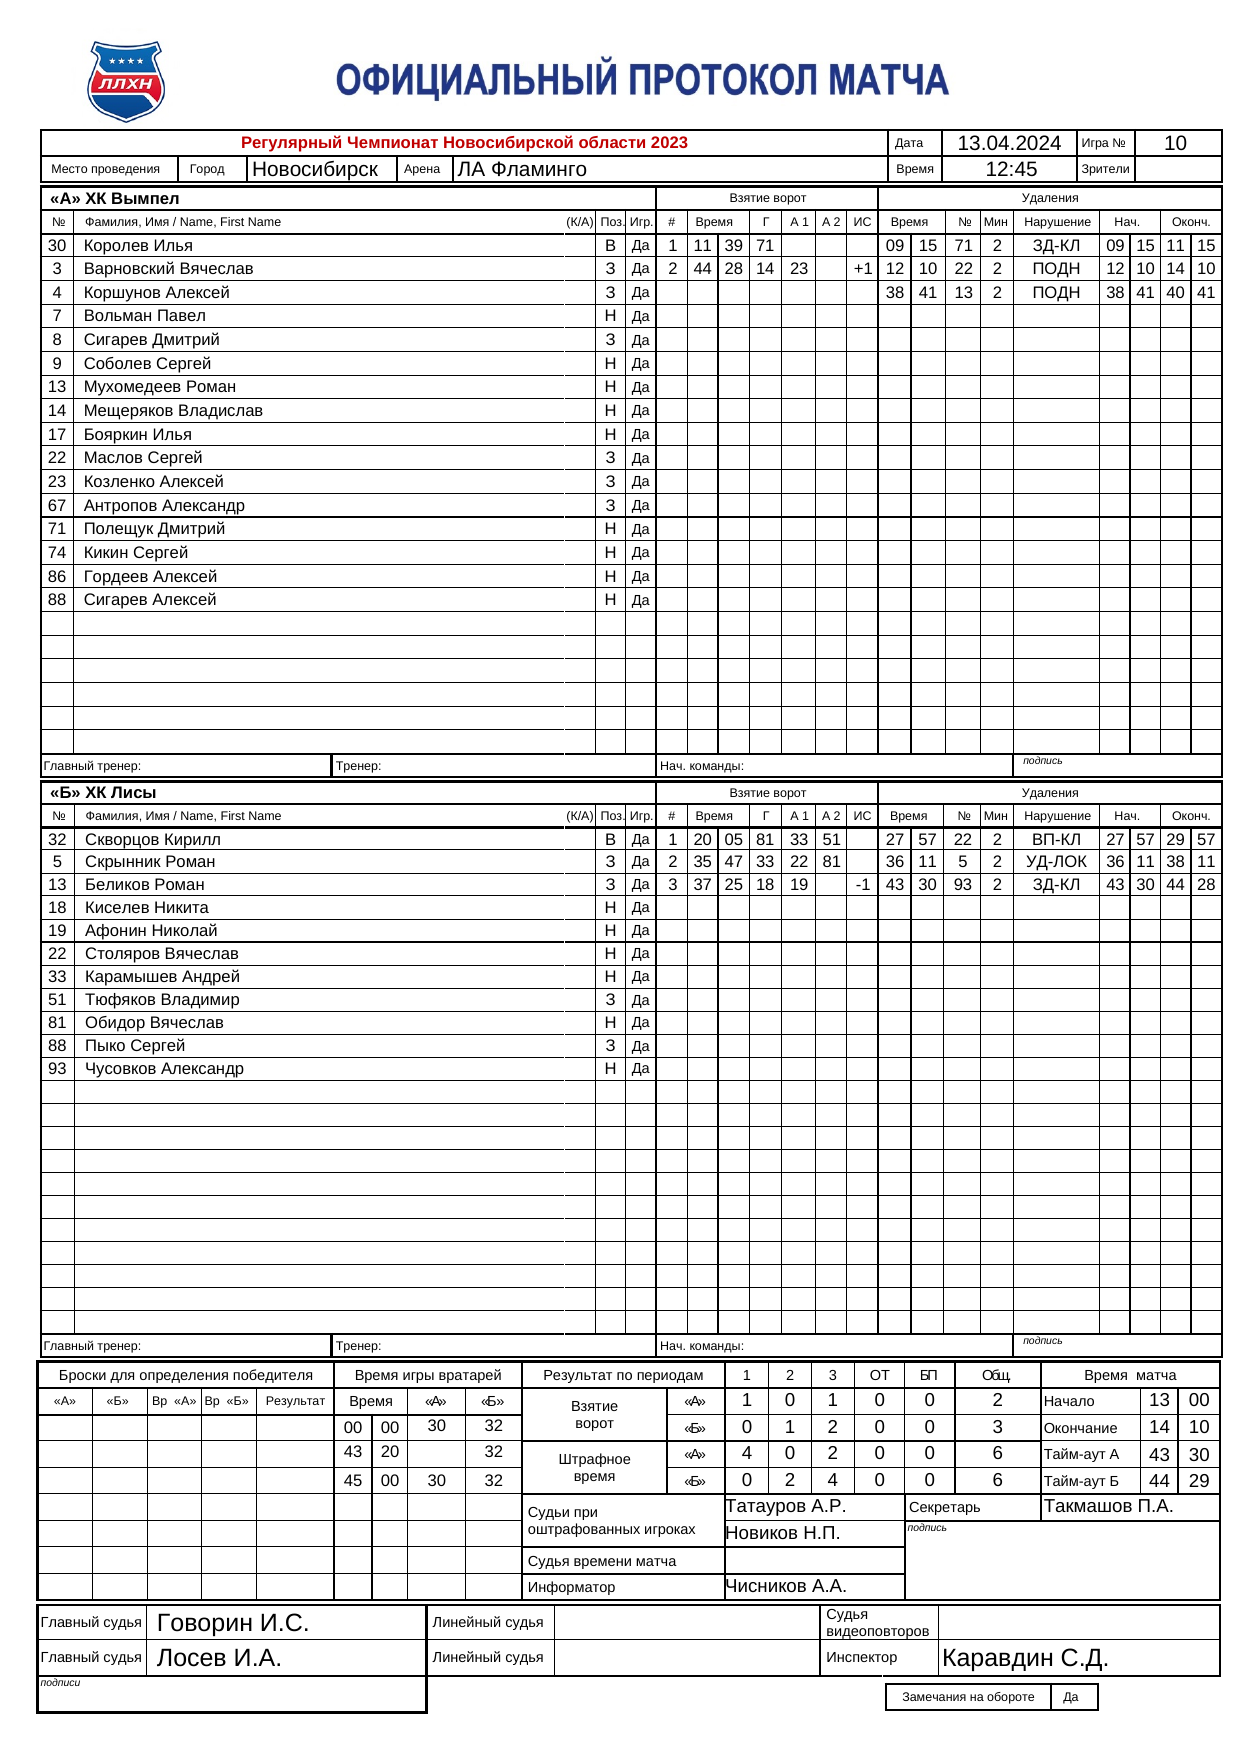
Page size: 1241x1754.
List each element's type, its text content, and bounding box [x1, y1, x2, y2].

table_cell [719, 352, 749, 374]
table_cell [1161, 1196, 1190, 1218]
table_cell [1014, 399, 1099, 422]
table_cell [1100, 305, 1129, 327]
table_cell [782, 588, 815, 611]
table_cell [335, 1494, 371, 1520]
table_cell [1192, 1104, 1221, 1126]
table_cell [1131, 1012, 1160, 1033]
table_cell [750, 541, 781, 564]
table_cell [688, 966, 717, 987]
table_cell [912, 588, 945, 611]
table_cell [257, 1574, 333, 1599]
table_cell [626, 659, 655, 682]
table_cell [1192, 707, 1221, 729]
table_cell Новиков Н.П. [726, 1521, 904, 1546]
table_cell Оконч. [1161, 211, 1221, 233]
table_cell 15 [1192, 235, 1221, 256]
table_cell ЗД-КЛ [1014, 235, 1099, 256]
table_cell [1161, 588, 1190, 611]
table_cell [565, 1173, 595, 1195]
table_cell [688, 541, 717, 564]
table_cell Да [626, 399, 655, 422]
table_cell 0 [905, 1415, 954, 1440]
table_cell 88 [42, 1035, 74, 1057]
table_cell [782, 423, 815, 445]
table_cell [782, 446, 815, 469]
table_cell [912, 659, 945, 682]
table_cell 43 [1100, 874, 1129, 895]
table_cell 57 [912, 829, 943, 849]
table_cell [1161, 470, 1190, 493]
table_cell [782, 683, 815, 706]
table_cell [719, 518, 749, 540]
table_cell [657, 423, 687, 445]
table_header 3 [812, 1363, 854, 1387]
table_cell Лосев И.А. [147, 1640, 425, 1675]
table_cell [719, 1104, 749, 1126]
table_cell [74, 659, 564, 682]
table_cell [1131, 541, 1160, 564]
table_cell [719, 1265, 749, 1287]
table_cell [879, 1173, 910, 1195]
table_cell [946, 636, 980, 658]
table_cell [39, 1494, 92, 1520]
table_cell [1100, 1173, 1129, 1195]
table_cell [782, 989, 815, 1011]
table_cell [1131, 989, 1160, 1011]
table_cell [93, 1494, 147, 1520]
table_cell 43 [1141, 1441, 1177, 1467]
table_cell УД-ЛОК [1014, 850, 1099, 872]
table_cell [1014, 1012, 1099, 1033]
table_cell Каравдин С.Д. [939, 1640, 1219, 1675]
table_cell 09 [879, 235, 910, 256]
table_cell Мин [981, 805, 1013, 826]
table_cell [719, 446, 749, 469]
table_cell [1100, 518, 1129, 540]
table_cell +1 [847, 257, 877, 280]
table_cell [912, 1081, 943, 1103]
table_cell [750, 446, 781, 469]
table_cell [466, 1574, 521, 1599]
table_cell [1100, 423, 1129, 445]
table_cell [1131, 588, 1160, 611]
table_cell [946, 376, 980, 398]
table_cell [944, 1150, 980, 1172]
table_cell [847, 588, 877, 611]
table_cell [816, 874, 846, 895]
table_cell 93 [944, 874, 980, 895]
table_cell 8 [42, 328, 73, 351]
table_cell [719, 1150, 749, 1172]
table_cell [75, 1311, 564, 1333]
table_cell [1100, 1219, 1129, 1241]
table_cell Королев Илья [74, 235, 564, 256]
table_cell [1192, 1265, 1221, 1287]
table_cell [879, 518, 910, 540]
table_cell [750, 376, 781, 398]
table_cell В [596, 235, 625, 256]
table_cell [879, 896, 910, 918]
table_cell [750, 352, 781, 374]
table_cell [202, 1547, 256, 1573]
table_cell [1014, 1242, 1099, 1264]
table_cell [1014, 920, 1099, 941]
table_cell [1014, 896, 1099, 918]
table_cell [847, 1150, 877, 1172]
table_cell [879, 1127, 910, 1149]
table_cell 22 [946, 257, 980, 280]
table_cell [688, 1127, 717, 1149]
table_cell (К/А) [565, 211, 595, 233]
table_cell [657, 1127, 687, 1149]
table_cell [1014, 446, 1099, 469]
table_cell [565, 659, 595, 682]
table_cell [565, 376, 595, 398]
table_cell [782, 966, 815, 987]
table_cell Обидор Вячеслав [75, 1012, 564, 1033]
table_cell [1100, 730, 1129, 753]
table_cell 5 [944, 850, 980, 872]
table_cell [565, 423, 595, 445]
table_cell [782, 659, 815, 682]
table_cell 15 [1131, 235, 1160, 256]
table_cell [750, 683, 781, 706]
table_cell [148, 1416, 201, 1440]
table_cell [688, 612, 717, 634]
table_cell [719, 588, 749, 611]
table_cell [879, 423, 910, 445]
table_cell 4 [42, 281, 73, 303]
table_cell Нарушение [1014, 805, 1099, 826]
table_cell [688, 1081, 717, 1103]
table_cell [257, 1441, 333, 1467]
table_cell [981, 896, 1013, 918]
table_cell Да [626, 874, 655, 895]
table_cell [750, 1219, 781, 1241]
table_cell 18 [42, 896, 74, 918]
table_cell [1161, 518, 1190, 540]
table_cell З [596, 257, 625, 280]
table_cell [565, 518, 595, 540]
table_cell [1192, 541, 1221, 564]
table_cell [946, 730, 980, 753]
table_header Игра № [1078, 131, 1134, 155]
table_cell [1100, 683, 1129, 706]
table_cell 17 [42, 423, 73, 445]
table_cell [981, 989, 1013, 1011]
table_cell [782, 328, 815, 351]
table_cell [782, 1058, 815, 1079]
table_cell 44 [1161, 874, 1190, 895]
table_cell [719, 281, 749, 303]
table_cell [847, 541, 877, 564]
table_cell [946, 423, 980, 445]
table_cell [847, 565, 877, 587]
table_cell [750, 1081, 781, 1103]
table_cell [1014, 659, 1099, 682]
table_cell [1161, 1311, 1190, 1333]
table_cell «А» [668, 1442, 724, 1467]
table_cell [719, 305, 749, 327]
table_cell [782, 470, 815, 493]
table_cell [750, 1012, 781, 1033]
table_cell [1131, 636, 1160, 658]
table_cell Да [626, 920, 655, 941]
table_cell [1192, 730, 1221, 753]
table_cell [847, 470, 877, 493]
table_cell [1014, 328, 1099, 351]
table_cell [981, 470, 1013, 493]
table_cell 0 [905, 1389, 954, 1413]
table_cell Да [626, 565, 655, 587]
table_cell [816, 730, 846, 753]
table_cell 40 [1161, 281, 1190, 303]
table_cell [565, 966, 595, 987]
table_cell [1136, 157, 1221, 181]
table_cell [912, 1012, 943, 1033]
table_cell [1192, 1058, 1221, 1079]
table_cell [42, 707, 73, 729]
table_cell [816, 328, 846, 351]
table_cell [1014, 1058, 1099, 1079]
table_cell подписи [39, 1677, 425, 1711]
table_cell [782, 1288, 815, 1310]
table_cell [912, 1311, 943, 1333]
table_cell [816, 659, 846, 682]
table_cell [782, 1127, 815, 1149]
table_cell Да [626, 328, 655, 351]
table_cell 2 [981, 874, 1013, 895]
table_cell [750, 1173, 781, 1195]
table_cell [719, 1219, 749, 1241]
table_cell Поз. [596, 805, 625, 826]
table_cell [750, 989, 781, 1011]
table_cell 22 [42, 943, 74, 964]
table_header Взятие ворот [657, 783, 877, 803]
table_cell Вольман Павел [74, 305, 564, 327]
table_cell З [596, 470, 625, 493]
table_cell [847, 1288, 877, 1310]
table_cell [688, 1219, 717, 1241]
table_cell 1 [812, 1389, 854, 1413]
table_cell [596, 1127, 625, 1149]
table_cell [719, 494, 749, 516]
table_cell Да [626, 896, 655, 918]
table_cell [42, 636, 73, 658]
table_cell 36 [1100, 850, 1129, 872]
table_cell 12 [879, 257, 910, 280]
table_cell [981, 423, 1013, 445]
table_cell [1100, 1058, 1129, 1079]
table_cell [1131, 1265, 1160, 1287]
table_cell [912, 1288, 943, 1310]
table_cell [1131, 1081, 1160, 1103]
table_cell 0 [726, 1415, 768, 1440]
table_cell 13 [42, 376, 73, 398]
table_cell З [596, 446, 625, 469]
table_cell Н [596, 518, 625, 540]
table_cell [912, 399, 945, 422]
table_cell [981, 1242, 1013, 1264]
table_cell [1100, 896, 1129, 918]
table_cell [1131, 707, 1160, 729]
table_cell [750, 1058, 781, 1079]
table_cell [93, 1416, 147, 1440]
table_cell 10 [1192, 257, 1221, 280]
table_cell 0 [855, 1415, 904, 1440]
table_cell [565, 257, 595, 280]
table_cell [1192, 470, 1221, 493]
table_cell [816, 1288, 846, 1310]
table_cell [466, 1521, 521, 1546]
table_cell [946, 328, 980, 351]
table_cell [657, 305, 687, 327]
table_cell [42, 1104, 74, 1126]
table_cell [944, 1242, 980, 1264]
table_cell [944, 1196, 980, 1218]
table_cell ПОДН [1014, 257, 1099, 280]
table_cell 11 [912, 850, 943, 872]
table_cell [981, 1058, 1013, 1079]
table_cell «Б» [668, 1415, 724, 1440]
table_cell [1192, 943, 1221, 964]
table_cell [946, 683, 980, 706]
table_cell [719, 659, 749, 682]
table_cell 2 [812, 1415, 854, 1440]
table_cell 2 [657, 850, 687, 872]
table_cell [782, 305, 815, 327]
table_cell [1100, 328, 1129, 351]
table_cell Нач. [1100, 805, 1160, 826]
table_cell [847, 423, 877, 445]
table_cell [148, 1547, 201, 1573]
table_cell [816, 446, 846, 469]
table_cell [565, 1311, 595, 1333]
table_cell «Б» [668, 1468, 724, 1493]
table_cell [626, 1081, 655, 1103]
table_cell [944, 1081, 980, 1103]
table_cell [75, 1196, 564, 1218]
table_cell [565, 1035, 595, 1057]
table_cell Н [596, 1058, 625, 1079]
table_cell 12:45 [943, 157, 1076, 181]
table_cell [1014, 1150, 1099, 1172]
table_cell [1192, 1150, 1221, 1172]
table_cell Да [626, 518, 655, 540]
table_cell ПОДН [1014, 281, 1099, 303]
table_cell Линейный судья [428, 1606, 554, 1639]
table_cell [39, 1547, 92, 1573]
table_cell [1014, 1311, 1099, 1333]
table_cell [42, 1265, 74, 1287]
table_cell [782, 1012, 815, 1033]
table_cell Н [596, 541, 625, 564]
table_cell [42, 1173, 74, 1195]
table_cell [750, 281, 781, 303]
table_cell № [42, 805, 74, 826]
table_cell [565, 565, 595, 587]
table_cell [408, 1547, 465, 1573]
table_cell [1100, 612, 1129, 634]
table_cell [1100, 1035, 1129, 1057]
table_cell 3 [42, 257, 73, 280]
table_cell [816, 494, 846, 516]
table_cell [946, 707, 980, 729]
table_cell 0 [855, 1468, 904, 1493]
table_cell [944, 1265, 980, 1287]
table_cell Сигарев Алексей [74, 588, 564, 611]
table_cell [847, 707, 877, 729]
table_cell 3 [657, 874, 687, 895]
table_cell [1192, 896, 1221, 918]
table_cell [1192, 328, 1221, 351]
table_cell Нач. [1100, 211, 1160, 233]
table_cell 2 [812, 1442, 854, 1467]
table_cell [782, 352, 815, 374]
table_cell [657, 612, 687, 634]
table_cell [782, 376, 815, 398]
table_cell Н [596, 1012, 625, 1033]
table_cell [1161, 1012, 1190, 1033]
table_cell [912, 683, 945, 706]
table_cell [816, 235, 846, 256]
table_cell [944, 920, 980, 941]
table_cell [847, 399, 877, 422]
table_cell [688, 1150, 717, 1172]
table_cell [148, 1574, 201, 1599]
table_cell 93 [42, 1058, 74, 1079]
table_cell [1100, 1265, 1129, 1287]
table_cell [939, 1606, 1219, 1639]
table_cell 33 [42, 966, 74, 987]
table_cell [750, 588, 781, 611]
table_cell [596, 612, 625, 634]
table_cell 32 [42, 829, 74, 849]
table_cell [596, 1081, 625, 1103]
table_cell [981, 565, 1013, 587]
table_cell [981, 541, 1013, 564]
table_cell 39 [719, 235, 749, 256]
table_cell [657, 1265, 687, 1287]
table_cell [565, 829, 595, 849]
table_cell [93, 1547, 147, 1573]
table_cell [847, 966, 877, 987]
table_cell [847, 1311, 877, 1333]
table_cell [981, 305, 1013, 327]
table_cell [750, 966, 781, 987]
table_cell Да [626, 305, 655, 327]
table_cell [1014, 565, 1099, 587]
table_cell [688, 470, 717, 493]
table_cell [750, 730, 781, 753]
table_cell Н [596, 565, 625, 587]
table_cell Тренер: [333, 1335, 655, 1356]
table_cell [912, 966, 943, 987]
table_cell 11 [1131, 850, 1160, 872]
table_cell [42, 1219, 74, 1241]
table_cell [981, 636, 1013, 658]
table_cell [879, 1012, 910, 1033]
table_cell 43 [879, 874, 910, 895]
table_cell [782, 1242, 815, 1264]
table_cell [816, 1127, 846, 1149]
table_cell [981, 1265, 1013, 1287]
table_cell [782, 1081, 815, 1103]
table_cell [1014, 1219, 1099, 1241]
table_cell [626, 730, 655, 753]
table_header Удаления [879, 783, 1221, 803]
table_cell [750, 494, 781, 516]
table_cell [750, 1311, 781, 1333]
table_cell [847, 920, 877, 941]
table_cell [1192, 1242, 1221, 1264]
table_cell [75, 1150, 564, 1172]
table_cell [946, 588, 980, 611]
table_cell [657, 1150, 687, 1172]
table_cell Время [335, 1389, 407, 1413]
table_cell [408, 1574, 465, 1599]
table_cell [816, 281, 846, 303]
table_cell [912, 376, 945, 398]
table_cell [750, 920, 781, 941]
table_cell [626, 1242, 655, 1264]
table_cell [847, 281, 877, 303]
table_cell «Б » [466, 1389, 521, 1413]
table_cell [816, 1104, 846, 1126]
table_cell 09 [1100, 235, 1129, 256]
table_cell [74, 683, 564, 706]
table_cell [719, 730, 749, 753]
table_cell 29 [1179, 1468, 1219, 1493]
table_cell ИС [847, 805, 877, 826]
table_cell З [596, 281, 625, 303]
table_cell Время [688, 805, 749, 826]
table_cell [879, 1035, 910, 1057]
table_cell [257, 1494, 333, 1520]
table_cell [1192, 1196, 1221, 1218]
table_cell А 2 [816, 211, 846, 233]
table_cell [879, 683, 910, 706]
table_cell 22 [782, 850, 815, 872]
table_cell [1131, 1127, 1160, 1149]
table_cell Да [626, 446, 655, 469]
table_cell [719, 565, 749, 587]
table_cell [912, 565, 945, 587]
table_cell [981, 588, 1013, 611]
table_cell [912, 328, 945, 351]
table_cell [1192, 1311, 1221, 1333]
table_cell [1161, 1150, 1190, 1172]
table_cell [946, 446, 980, 469]
table_cell [688, 446, 717, 469]
table_cell [688, 1288, 717, 1310]
table_cell Н [596, 352, 625, 374]
table_cell [981, 730, 1013, 753]
table_cell 57 [1131, 829, 1160, 849]
table_cell Кикин Сергей [74, 541, 564, 564]
table_cell [750, 612, 781, 634]
table_cell [847, 1265, 877, 1287]
table_cell [657, 565, 687, 587]
table_cell [596, 707, 625, 729]
table_cell [816, 612, 846, 634]
table_cell [1131, 470, 1160, 493]
table_cell [39, 1468, 92, 1493]
table_cell Н [596, 376, 625, 398]
table_cell Нач. команды: [657, 755, 1012, 776]
table_cell [1014, 494, 1099, 516]
table_cell [847, 235, 877, 256]
table_cell [657, 943, 687, 964]
table_cell Афонин Николай [75, 920, 564, 941]
table_cell [816, 1219, 846, 1241]
table_cell [1014, 730, 1099, 753]
table_cell [1131, 399, 1160, 422]
table_cell [626, 1150, 655, 1172]
table_header 1 [726, 1363, 768, 1387]
table_cell [879, 541, 910, 564]
table_cell [847, 446, 877, 469]
table_cell Н [596, 423, 625, 445]
table_cell Н [596, 920, 625, 941]
table_cell [75, 1288, 564, 1310]
table_cell [1100, 494, 1129, 516]
table_cell [1131, 328, 1160, 351]
table_cell [946, 565, 980, 587]
table_cell 30 [1131, 874, 1160, 895]
table_cell [782, 399, 815, 422]
table_cell 71 [750, 235, 781, 256]
table_cell [879, 328, 910, 351]
table_cell 2 [657, 257, 687, 280]
table_cell [1192, 376, 1221, 398]
table_cell [1014, 943, 1099, 964]
table_cell [657, 730, 687, 753]
table_cell [148, 1441, 201, 1467]
table_cell Н [596, 305, 625, 327]
table_cell Да [626, 494, 655, 516]
table_cell 38 [1161, 850, 1190, 872]
table_cell [750, 1104, 781, 1126]
table_cell Время [879, 211, 945, 233]
table_cell 23 [782, 257, 815, 280]
table_cell Главный судья [39, 1640, 146, 1675]
table_cell [719, 1311, 749, 1333]
table_cell [42, 1081, 74, 1103]
table_cell [466, 1494, 521, 1520]
table_cell [1161, 1288, 1190, 1310]
table_cell [335, 1574, 371, 1599]
table_cell [750, 896, 781, 918]
table_cell [1161, 896, 1190, 918]
table_cell Киселев Никита [75, 896, 564, 918]
table_cell [782, 896, 815, 918]
table_cell 11 [1192, 850, 1221, 872]
table_cell [1131, 494, 1160, 516]
table_cell [1131, 920, 1160, 941]
table_cell [74, 730, 564, 753]
table_cell Беликов Роман [75, 874, 564, 895]
table_cell [75, 1081, 564, 1103]
table_cell [750, 943, 781, 964]
table_cell [657, 1311, 687, 1333]
table_cell А 1 [782, 211, 815, 233]
table_cell [257, 1521, 333, 1546]
table_cell [688, 1035, 717, 1057]
table_cell [408, 1494, 465, 1520]
table_cell [719, 376, 749, 398]
table_cell [688, 281, 717, 303]
table_cell № [944, 805, 980, 826]
table_cell [657, 1012, 687, 1033]
table_cell [42, 1150, 74, 1172]
table_cell Инспектор [821, 1640, 938, 1675]
table_cell [657, 399, 687, 422]
table_cell 20 [373, 1441, 407, 1467]
table_cell [565, 896, 595, 918]
table_cell [657, 1104, 687, 1126]
table_cell [1014, 1127, 1099, 1149]
table_cell [1161, 1242, 1190, 1264]
table_cell Козленко Алексей [74, 470, 564, 493]
table_cell [1192, 565, 1221, 587]
table_cell [847, 1242, 877, 1264]
table_cell [750, 659, 781, 682]
table_cell [565, 494, 595, 516]
table_cell [879, 730, 910, 753]
table_cell Столяров Вячеслав [75, 943, 564, 964]
table_cell [912, 423, 945, 445]
table_cell [565, 612, 595, 634]
table_cell [688, 1012, 717, 1033]
table_cell Да [626, 352, 655, 374]
table_cell [657, 328, 687, 351]
table_cell [879, 565, 910, 587]
table_cell [782, 1311, 815, 1333]
table_cell [782, 1173, 815, 1195]
table_header БП [905, 1363, 954, 1387]
table_cell [981, 376, 1013, 398]
table_cell 00 [335, 1416, 371, 1440]
table_cell [981, 399, 1013, 422]
table_cell [373, 1547, 407, 1573]
table_cell [879, 966, 910, 987]
table_cell [879, 920, 910, 941]
table_cell [719, 1081, 749, 1103]
table_cell [93, 1468, 147, 1493]
table_cell [847, 636, 877, 658]
table_cell [1131, 966, 1160, 987]
table_cell [719, 541, 749, 564]
table_cell [782, 920, 815, 941]
table_cell Да [626, 281, 655, 303]
table_cell 35 [688, 850, 717, 872]
table_cell [1100, 1150, 1129, 1172]
table_cell 23 [42, 470, 73, 493]
table_cell [944, 896, 980, 918]
table_cell [565, 1196, 595, 1218]
table_cell [373, 1574, 407, 1599]
table_cell [1161, 659, 1190, 682]
table_cell Н [596, 588, 625, 611]
table_cell [981, 1288, 1013, 1310]
table_cell 81 [42, 1012, 74, 1033]
table_cell 30 [408, 1468, 465, 1493]
table_cell Да [626, 423, 655, 445]
table_cell [750, 1265, 781, 1287]
table_cell [1192, 305, 1221, 327]
table_cell [657, 352, 687, 374]
table_cell [1100, 920, 1129, 941]
table_cell 25 [719, 874, 749, 895]
table_cell [1192, 659, 1221, 682]
table_cell 51 [816, 829, 846, 849]
table_cell [75, 1219, 564, 1241]
table_cell [596, 1104, 625, 1126]
table_cell [1100, 636, 1129, 658]
table_cell [1131, 730, 1160, 753]
table_cell [782, 281, 815, 303]
table_cell [657, 588, 687, 611]
table_cell [944, 989, 980, 1011]
table_cell Зрители [1078, 157, 1134, 181]
table_cell З [596, 328, 625, 351]
table_cell Н [596, 943, 625, 964]
table_cell [1192, 399, 1221, 422]
table_cell «Б» [93, 1389, 147, 1413]
table_cell [912, 943, 943, 964]
table_cell [816, 423, 846, 445]
table_cell [202, 1574, 256, 1599]
table_cell [1161, 920, 1190, 941]
table_cell [555, 1606, 819, 1639]
table_cell Главный тренер: [42, 755, 330, 776]
table_cell [565, 446, 595, 469]
table_cell [1014, 1288, 1099, 1310]
table_cell [782, 636, 815, 658]
table_cell [912, 494, 945, 516]
table_cell [626, 1219, 655, 1241]
table_cell [816, 1311, 846, 1333]
table_header «А» ХК Вымпел [42, 188, 655, 209]
table_cell [626, 1104, 655, 1126]
table_cell [596, 683, 625, 706]
table_cell [816, 399, 846, 422]
table_cell [912, 920, 943, 941]
table_cell Да [626, 376, 655, 398]
table_cell [565, 1104, 595, 1126]
table_cell [1100, 1196, 1129, 1218]
table_cell [981, 1173, 1013, 1195]
table_cell 13 [1141, 1389, 1177, 1413]
table_cell [596, 1265, 625, 1287]
table_cell [719, 1288, 749, 1310]
table_cell [688, 328, 717, 351]
table_cell [93, 1574, 147, 1599]
table_cell № [42, 211, 73, 233]
table_cell [565, 874, 595, 895]
table_cell [816, 896, 846, 918]
table_cell [596, 636, 625, 658]
table_cell [981, 518, 1013, 540]
table_cell [1161, 612, 1190, 634]
table_cell 0 [905, 1468, 954, 1493]
table_cell Мещеряков Владислав [74, 399, 564, 422]
table_cell Скрынник Роман [75, 850, 564, 872]
table_cell Да [626, 1035, 655, 1057]
table_cell [750, 1196, 781, 1218]
table_cell [257, 1468, 333, 1493]
table_cell 38 [1100, 281, 1129, 303]
table_cell [1192, 636, 1221, 658]
table_cell [1161, 1173, 1190, 1195]
table_cell [148, 1521, 201, 1546]
table_cell 9 [42, 352, 73, 374]
table_cell [1014, 636, 1099, 658]
table_cell Штрафное время [523, 1442, 666, 1493]
table_cell [912, 305, 945, 327]
table_cell [688, 730, 717, 753]
table_cell [879, 989, 910, 1011]
table_cell [657, 1242, 687, 1264]
table_cell [657, 1288, 687, 1310]
table_cell [335, 1547, 371, 1573]
table_cell [847, 659, 877, 682]
table_cell Оконч. [1161, 805, 1221, 826]
table_cell Мухомедеев Роман [74, 376, 564, 398]
table_cell Гордеев Алексей [74, 565, 564, 587]
table_cell [879, 588, 910, 611]
table_cell [688, 1196, 717, 1218]
table_cell [912, 707, 945, 729]
table_cell [688, 659, 717, 682]
table_cell [879, 470, 910, 493]
table_cell Время [889, 157, 941, 181]
table_cell 13 [42, 874, 74, 895]
table_cell [816, 1035, 846, 1057]
table_cell [750, 636, 781, 658]
table_cell [816, 1265, 846, 1287]
table_cell [847, 494, 877, 516]
table_cell [816, 518, 846, 540]
table_cell подпись [1014, 755, 1221, 776]
table_cell Нарушение [1014, 211, 1099, 233]
table_cell [1192, 1288, 1221, 1310]
table_cell [847, 328, 877, 351]
table_cell [1014, 541, 1099, 564]
table_cell [202, 1416, 256, 1440]
table_cell [1161, 707, 1190, 729]
table_cell [750, 470, 781, 493]
table_cell [1161, 494, 1190, 516]
table_cell 5 [42, 850, 74, 872]
table_cell 30 [912, 874, 943, 895]
table_cell 47 [719, 850, 749, 872]
table_cell [657, 896, 687, 918]
table_cell [981, 1104, 1013, 1126]
table_cell [782, 730, 815, 753]
table_cell [1100, 1104, 1129, 1126]
table_cell [719, 1196, 749, 1218]
table_cell [1161, 1127, 1190, 1149]
table_cell Да [626, 257, 655, 280]
table_cell 10 [1131, 257, 1160, 280]
table_cell [688, 920, 717, 941]
table_cell [879, 1311, 910, 1333]
picture [5, 28, 1179, 129]
table_cell [657, 966, 687, 987]
table_cell 44 [688, 257, 717, 280]
table_header 10 [1136, 131, 1221, 155]
table_cell [1131, 943, 1160, 964]
table_cell [1192, 966, 1221, 987]
table_cell [816, 376, 846, 398]
table_cell [981, 920, 1013, 941]
table_cell Татауров А.Р. [726, 1495, 904, 1520]
table_cell [816, 1081, 846, 1103]
table_cell [688, 399, 717, 422]
table_cell 14 [750, 257, 781, 280]
table_cell Главный тренер: [42, 1335, 330, 1356]
table_cell [657, 446, 687, 469]
table_cell Да [626, 541, 655, 564]
table_cell [946, 352, 980, 374]
table_cell [688, 1058, 717, 1079]
table_cell [42, 1288, 74, 1310]
table_cell [750, 399, 781, 422]
table_cell [912, 446, 945, 469]
table_cell [688, 376, 717, 398]
table_cell Да [626, 966, 655, 987]
table_cell [1131, 1288, 1160, 1310]
table_cell 10 [1179, 1415, 1219, 1440]
table_cell [688, 423, 717, 445]
table_cell [847, 989, 877, 1011]
table_cell [626, 683, 655, 706]
table_cell [657, 683, 687, 706]
table_cell Да [626, 470, 655, 493]
table_cell [847, 1104, 877, 1126]
table_cell Секретарь [906, 1495, 1040, 1520]
table_cell [626, 636, 655, 658]
table_cell [847, 305, 877, 327]
table_cell 0 [855, 1389, 904, 1413]
table_cell 27 [879, 829, 910, 849]
table_cell Да [626, 1012, 655, 1033]
table_cell [1161, 541, 1190, 564]
table_cell [1192, 518, 1221, 540]
table_cell З [596, 494, 625, 516]
table_cell [1100, 446, 1129, 469]
table_cell [879, 376, 910, 398]
table_cell [946, 494, 980, 516]
table_cell [750, 707, 781, 729]
table_cell [816, 1173, 846, 1195]
table_cell [657, 920, 687, 941]
table_cell [688, 305, 717, 327]
table_cell [912, 1173, 943, 1195]
table_cell [1014, 376, 1099, 398]
table_cell [596, 1288, 625, 1310]
table_cell [565, 541, 595, 564]
table_cell [750, 1150, 781, 1172]
table_cell [1192, 494, 1221, 516]
table_cell Варновский Вячеслав [74, 257, 564, 280]
table_cell Такмашов П.А. [1042, 1495, 1219, 1520]
table_cell [1161, 1265, 1190, 1287]
table_cell [750, 1127, 781, 1149]
table_cell 12 [1100, 257, 1129, 280]
table_cell [688, 588, 717, 611]
table_cell [657, 1081, 687, 1103]
table_cell [1192, 1219, 1221, 1241]
table_cell Информатор [523, 1575, 724, 1599]
table_cell [1192, 588, 1221, 611]
table_cell 2 [981, 829, 1013, 849]
table_cell [1014, 966, 1099, 987]
table_cell [981, 352, 1013, 374]
table_cell [1100, 1288, 1129, 1310]
table_cell [782, 612, 815, 634]
table_cell [42, 612, 73, 634]
table_cell 00 [373, 1416, 407, 1440]
table_cell подпись [906, 1522, 1219, 1599]
table_cell [912, 1058, 943, 1079]
table_cell [1161, 446, 1190, 469]
table_cell [93, 1521, 147, 1546]
table_cell [75, 1104, 564, 1126]
table_cell [719, 966, 749, 987]
table_cell [688, 683, 717, 706]
table_cell -1 [847, 874, 877, 895]
table_cell [981, 659, 1013, 682]
table_cell [816, 588, 846, 611]
table_cell Нач. команды: [657, 1335, 1012, 1356]
table_cell [981, 1035, 1013, 1057]
table_cell [565, 352, 595, 374]
table_cell [626, 707, 655, 729]
table_cell 19 [782, 874, 815, 895]
table_cell 10 [912, 257, 945, 280]
table_cell [42, 1242, 74, 1264]
table_cell [565, 588, 595, 611]
table_cell 67 [42, 494, 73, 516]
table_cell [944, 1127, 980, 1149]
table_cell [1100, 966, 1129, 987]
table_cell [981, 612, 1013, 634]
table_cell [912, 1035, 943, 1057]
table_cell [782, 1035, 815, 1057]
table_cell [879, 636, 910, 658]
table_cell [944, 1104, 980, 1126]
table_cell [39, 1521, 92, 1546]
table_cell 81 [816, 850, 846, 872]
table_cell 28 [1192, 874, 1221, 895]
table_cell # [657, 211, 687, 233]
table_cell [1131, 1104, 1160, 1126]
table_cell 22 [42, 446, 73, 469]
table_cell [750, 1035, 781, 1057]
table_cell [944, 1058, 980, 1079]
table_cell [1014, 1196, 1099, 1218]
table_cell [912, 470, 945, 493]
table_cell [719, 470, 749, 493]
table_cell 32 [466, 1416, 521, 1440]
table_header Результат по периодам [523, 1363, 724, 1387]
table_cell [565, 305, 595, 327]
table_cell З [596, 989, 625, 1011]
table_cell [912, 1127, 943, 1149]
table_cell [981, 966, 1013, 987]
table_cell [719, 1012, 749, 1033]
table_cell 1 [726, 1389, 768, 1413]
table_cell Новосибирск [248, 157, 396, 181]
table_cell 0 [905, 1442, 954, 1467]
table_cell [719, 399, 749, 422]
table_cell [782, 1104, 815, 1126]
table_cell [75, 1242, 564, 1264]
table_cell 41 [1131, 281, 1160, 303]
table_cell [1192, 446, 1221, 469]
table_cell [626, 1196, 655, 1218]
table_cell [1161, 943, 1190, 964]
table_cell [1131, 1219, 1160, 1241]
table_cell [750, 328, 781, 351]
table_cell [1161, 376, 1190, 398]
table_cell [782, 541, 815, 564]
table_cell [1100, 399, 1129, 422]
table_cell Да [626, 943, 655, 964]
table_cell [816, 707, 846, 729]
table_cell [944, 1035, 980, 1057]
table_cell [719, 1035, 749, 1057]
table_cell 2 [981, 257, 1013, 280]
table_cell [1014, 423, 1099, 445]
table_cell 20 [688, 829, 717, 849]
table_cell Тренер: [333, 755, 655, 776]
table_cell [657, 281, 687, 303]
table_cell [596, 1242, 625, 1264]
table_cell [1131, 565, 1160, 587]
table_cell [565, 1058, 595, 1079]
table_cell [879, 446, 910, 469]
table_cell Фамилия, Имя / Name, First Name [75, 805, 565, 826]
table_cell [847, 850, 877, 872]
table_cell [782, 1219, 815, 1241]
table_cell 41 [912, 281, 945, 303]
table_cell [74, 636, 564, 658]
table_cell [1014, 612, 1099, 634]
table_cell 28 [719, 257, 749, 280]
table_cell [1100, 352, 1129, 374]
table_cell [1100, 659, 1129, 682]
table_cell [1192, 683, 1221, 706]
table_cell 2 [956, 1389, 1040, 1413]
table_cell [1014, 518, 1099, 540]
table_cell ЗД-КЛ [1014, 874, 1099, 895]
table_cell Мин [981, 211, 1013, 233]
table_cell [1014, 683, 1099, 706]
table_cell [565, 1242, 595, 1264]
table_cell [1192, 920, 1221, 941]
table_cell [42, 1311, 74, 1333]
table_cell 14 [42, 399, 73, 422]
table_cell [782, 707, 815, 729]
table_cell [1192, 612, 1221, 634]
table_cell 6 [956, 1442, 1040, 1467]
table_cell Да [626, 1058, 655, 1079]
table_cell [335, 1521, 371, 1546]
table_cell 00 [373, 1468, 407, 1493]
table_cell [202, 1441, 256, 1467]
table_cell подпись [1014, 1335, 1221, 1356]
table_cell [816, 1242, 846, 1264]
table_cell [565, 850, 595, 872]
table_cell [42, 1196, 74, 1218]
table_cell [981, 1311, 1013, 1333]
table_cell 2 [981, 281, 1013, 303]
table_cell [944, 966, 980, 987]
table_cell [565, 1288, 595, 1310]
table_cell 1 [769, 1415, 811, 1440]
table_cell Н [596, 896, 625, 918]
table_header 2 [769, 1363, 811, 1387]
table_cell [719, 1173, 749, 1195]
table_cell [626, 1288, 655, 1310]
table_cell [1100, 1127, 1129, 1149]
table_cell [1161, 305, 1190, 327]
table_cell [750, 1288, 781, 1310]
table_cell [657, 707, 687, 729]
table_cell [847, 1196, 877, 1218]
table_cell [1131, 423, 1160, 445]
table_cell [912, 636, 945, 658]
table_cell [782, 518, 815, 540]
table_cell [1161, 1035, 1190, 1057]
table_cell [912, 989, 943, 1011]
table_cell [148, 1494, 201, 1520]
table_cell [565, 1265, 595, 1287]
table_cell Г [750, 805, 781, 826]
table_cell Начало [1042, 1389, 1140, 1413]
table_cell Вр «Б» [202, 1389, 256, 1413]
table_cell Скворцов Кирилл [75, 829, 564, 849]
table_cell [981, 1150, 1013, 1172]
table_cell [816, 1196, 846, 1218]
table_header Броски для определения победителя [39, 1363, 333, 1387]
table_cell [816, 636, 846, 658]
table_cell [565, 399, 595, 422]
table_cell Карамышев Андрей [75, 966, 564, 987]
table_cell [1100, 989, 1129, 1011]
table_cell [944, 1173, 980, 1195]
table_cell [1014, 1035, 1099, 1057]
table_cell 27 [1100, 829, 1129, 849]
table_cell [879, 1150, 910, 1172]
table_cell 22 [944, 829, 980, 849]
table_cell [688, 352, 717, 374]
table_cell [879, 1104, 910, 1126]
table_cell З [596, 874, 625, 895]
table_cell [946, 518, 980, 540]
table_cell [750, 1242, 781, 1264]
table_cell [688, 989, 717, 1011]
table_cell 0 [855, 1442, 904, 1467]
table_cell [719, 989, 749, 1011]
table_cell [1014, 1173, 1099, 1195]
table_cell [565, 1219, 595, 1241]
table_cell [719, 707, 749, 729]
table_cell Г [750, 211, 781, 233]
table_cell Арена [398, 157, 452, 181]
table_cell [1131, 1242, 1160, 1264]
table_cell [688, 1265, 717, 1287]
table_cell 33 [782, 829, 815, 849]
table_cell 11 [688, 235, 717, 256]
table_cell [1100, 1242, 1129, 1264]
table_cell [879, 1265, 910, 1287]
table_cell 3 [956, 1415, 1040, 1440]
table_cell 74 [42, 541, 73, 564]
table_cell [719, 943, 749, 964]
table_cell [912, 1242, 943, 1264]
table_cell [1161, 565, 1190, 587]
table_cell [75, 1265, 564, 1287]
table_cell Н [596, 966, 625, 987]
table_cell [946, 470, 980, 493]
table_cell [750, 565, 781, 587]
table_cell [555, 1640, 819, 1675]
table_cell [626, 1173, 655, 1195]
table_cell [596, 1219, 625, 1241]
table_cell [42, 1127, 74, 1149]
table_cell [1192, 1127, 1221, 1149]
table_cell [75, 1127, 564, 1149]
table_cell [565, 1150, 595, 1172]
table_cell # [657, 805, 687, 826]
table_cell Н [596, 399, 625, 422]
table_cell 71 [42, 518, 73, 540]
table_cell Окончание [1042, 1415, 1140, 1440]
table_cell [565, 943, 595, 964]
table_cell [428, 1677, 882, 1711]
table_header 13.04.2024 [943, 131, 1076, 155]
table_cell [879, 494, 910, 516]
table_cell 1 [657, 829, 687, 849]
table_cell [1014, 989, 1099, 1011]
table_cell Игр. [626, 211, 655, 233]
table_header «Б» ХК Лисы [42, 783, 655, 803]
table_cell [912, 1196, 943, 1218]
table_cell [1161, 328, 1190, 351]
table_cell 11 [1161, 235, 1190, 256]
table_cell 45 [335, 1468, 371, 1493]
table_cell [1100, 470, 1129, 493]
table_cell 33 [750, 850, 781, 872]
table_cell [257, 1547, 333, 1573]
table_cell [42, 730, 73, 753]
table_cell [816, 966, 846, 987]
table_cell 1 [657, 235, 687, 256]
table_cell 7 [42, 305, 73, 327]
table_header Замечания на обороте [887, 1685, 1050, 1709]
table_cell [912, 1104, 943, 1126]
table_cell [626, 612, 655, 634]
table_cell [1131, 352, 1160, 374]
table_cell [1192, 989, 1221, 1011]
table_cell 57 [1192, 829, 1221, 849]
table_cell [719, 328, 749, 351]
table_cell [74, 707, 564, 729]
table_cell [626, 1127, 655, 1149]
table_cell [944, 1012, 980, 1033]
table_cell [1161, 1081, 1190, 1103]
table_cell [626, 1311, 655, 1333]
table_cell [657, 518, 687, 540]
table_cell [688, 518, 717, 540]
table_cell [657, 989, 687, 1011]
table_cell [946, 612, 980, 634]
table_cell Говорин И.С. [147, 1606, 425, 1639]
table_cell Линейный судья [428, 1640, 554, 1675]
table_cell [565, 1012, 595, 1033]
table_cell [847, 1058, 877, 1079]
table_cell [565, 707, 595, 729]
table_cell [847, 730, 877, 753]
table_cell [565, 920, 595, 941]
table_cell [981, 943, 1013, 964]
table_cell [816, 470, 846, 493]
table_cell [816, 920, 846, 941]
table_cell [1131, 1196, 1160, 1218]
table_cell [657, 1058, 687, 1079]
table_cell [782, 235, 815, 256]
table_cell [408, 1441, 465, 1467]
table_cell [1192, 352, 1221, 374]
table_cell 71 [946, 235, 980, 256]
table_cell [782, 565, 815, 587]
table_cell [1100, 943, 1129, 964]
table_cell 30 [408, 1416, 465, 1440]
table_cell [1161, 683, 1190, 706]
table_cell [1131, 1150, 1160, 1172]
table_cell Место проведения [42, 157, 177, 181]
table_header ОТ [855, 1363, 904, 1387]
table_cell [1131, 659, 1160, 682]
table_cell [565, 1127, 595, 1149]
table_cell [816, 541, 846, 564]
table_cell 00 [1179, 1389, 1219, 1413]
table_cell 0 [726, 1468, 768, 1493]
table_cell [912, 541, 945, 564]
table_cell Результат [257, 1389, 333, 1413]
table_cell Да [626, 235, 655, 256]
table_cell [879, 1058, 910, 1079]
table_cell Маслов Сергей [74, 446, 564, 469]
table_cell 4 [726, 1442, 768, 1467]
table_cell [944, 1288, 980, 1310]
table_cell 30 [42, 235, 73, 256]
table_cell 86 [42, 565, 73, 587]
table_cell [1192, 1012, 1221, 1033]
table_cell [565, 636, 595, 658]
table_cell [782, 1265, 815, 1287]
table_cell [847, 612, 877, 634]
table_cell 2 [981, 235, 1013, 256]
table_cell [719, 636, 749, 658]
table_cell [944, 943, 980, 964]
table_cell [944, 1219, 980, 1241]
table_cell [657, 1196, 687, 1218]
table_cell [1131, 1058, 1160, 1079]
table_cell Судьи при оштрафованных игроках [523, 1495, 724, 1546]
table_cell [981, 683, 1013, 706]
table_cell [719, 1127, 749, 1149]
table_cell [912, 352, 945, 374]
table_cell [847, 1081, 877, 1103]
table_cell Тайм-аут Б [1042, 1468, 1140, 1493]
table_cell [1161, 423, 1190, 445]
table_cell [816, 943, 846, 964]
table_cell «А» [408, 1389, 465, 1413]
table_cell [1161, 1104, 1190, 1126]
table_cell Чусовков Александр [75, 1058, 564, 1079]
table_cell З [596, 850, 625, 872]
table_cell [688, 1173, 717, 1195]
table_cell [1131, 518, 1160, 540]
table_cell [1014, 1081, 1099, 1103]
table_cell [408, 1521, 465, 1546]
table_cell [688, 565, 717, 587]
table_cell [1014, 352, 1099, 374]
table_cell Да [626, 989, 655, 1011]
table_cell [1100, 376, 1129, 398]
table_cell [657, 470, 687, 493]
table_cell Игр. [626, 805, 655, 826]
table_cell [565, 683, 595, 706]
table_cell 14 [1141, 1415, 1177, 1440]
table_cell [657, 541, 687, 564]
table_cell Судья времени матча [523, 1548, 724, 1573]
table_cell [981, 328, 1013, 351]
table_cell [912, 730, 945, 753]
table_cell Сигарев Дмитрий [74, 328, 564, 351]
table_cell [912, 612, 945, 634]
table_cell [257, 1416, 333, 1440]
table_header Дата [889, 131, 941, 155]
table_header Время матча [1042, 1363, 1219, 1387]
table_cell [879, 659, 910, 682]
table_cell [981, 1219, 1013, 1241]
table_cell [688, 494, 717, 516]
table_cell [946, 541, 980, 564]
table_cell 32 [466, 1441, 521, 1467]
table_cell [1161, 966, 1190, 987]
table_cell [688, 943, 717, 964]
table_cell [1161, 989, 1190, 1011]
table_cell [1161, 352, 1190, 374]
table_cell [719, 1058, 749, 1079]
table_cell (К/А) [565, 805, 595, 826]
table_cell [565, 470, 595, 493]
table_cell 2 [981, 850, 1013, 872]
table_cell [466, 1547, 521, 1573]
table_cell [42, 683, 73, 706]
table_cell [879, 612, 910, 634]
table_cell Да [626, 829, 655, 849]
table_cell [565, 730, 595, 753]
table_cell Вр «А» [148, 1389, 201, 1413]
table_cell [1014, 588, 1099, 611]
table_cell [93, 1441, 147, 1467]
table_cell А 2 [816, 805, 846, 826]
table_cell [981, 707, 1013, 729]
table_header Удаления [879, 188, 1221, 209]
table_cell [657, 494, 687, 516]
table_cell [912, 518, 945, 540]
table_cell [1014, 305, 1099, 327]
table_cell [657, 1173, 687, 1195]
table_cell [847, 1219, 877, 1241]
table_cell [688, 896, 717, 918]
table_cell [202, 1494, 256, 1520]
table_cell Пыко Сергей [75, 1035, 564, 1057]
table_cell [688, 707, 717, 729]
table_cell Антропов Александр [74, 494, 564, 516]
table_cell [912, 1265, 943, 1287]
table_cell [879, 305, 910, 327]
table_cell [596, 730, 625, 753]
table_cell [1131, 683, 1160, 706]
table_cell Тайм-аут А [1042, 1441, 1140, 1467]
table_cell [1131, 376, 1160, 398]
table_cell [1192, 1173, 1221, 1195]
table_cell [750, 518, 781, 540]
table_header Да [1052, 1685, 1097, 1709]
table_cell [1161, 636, 1190, 658]
table_cell [596, 1311, 625, 1333]
table_cell [847, 1012, 877, 1033]
table_cell [1131, 305, 1160, 327]
table_cell № [946, 211, 980, 233]
table_cell [879, 1219, 910, 1241]
table_cell [946, 399, 980, 422]
table_cell [782, 494, 815, 516]
table_cell [657, 376, 687, 398]
table_cell [1192, 1035, 1221, 1057]
table_cell [816, 1150, 846, 1172]
table_cell Главный судья [39, 1606, 146, 1639]
table_cell [1161, 730, 1190, 753]
table_cell [879, 1288, 910, 1310]
table_cell [879, 1242, 910, 1264]
table_cell 43 [335, 1441, 371, 1467]
table_cell [1100, 1081, 1129, 1103]
table_cell [1100, 707, 1129, 729]
table_cell 36 [879, 850, 910, 872]
table_cell Да [626, 588, 655, 611]
table_cell 19 [42, 920, 74, 941]
table_cell [847, 829, 877, 849]
table_cell [946, 659, 980, 682]
table_cell [1100, 1311, 1129, 1333]
table_cell [39, 1441, 92, 1467]
table_cell [1131, 1035, 1160, 1057]
table_cell [75, 1173, 564, 1195]
table_cell [847, 683, 877, 706]
table_cell 44 [1141, 1468, 1177, 1493]
table_cell [657, 636, 687, 658]
table_cell [1192, 423, 1221, 445]
table_cell 6 [956, 1468, 1040, 1493]
table_cell [847, 1035, 877, 1057]
table_cell [981, 1012, 1013, 1033]
table_cell [847, 896, 877, 918]
table_cell ВП-КЛ [1014, 829, 1099, 849]
table_cell [596, 659, 625, 682]
table_cell [847, 1127, 877, 1149]
table_cell [1014, 470, 1099, 493]
table_cell 37 [688, 874, 717, 895]
table_cell [596, 1150, 625, 1172]
table_cell [373, 1521, 407, 1546]
table_cell [719, 423, 749, 445]
table_cell [847, 1173, 877, 1195]
table_cell Судья видеоповторов [821, 1606, 938, 1639]
table_cell [42, 659, 73, 682]
table_cell [148, 1468, 201, 1493]
table_cell [74, 612, 564, 634]
table_cell [847, 376, 877, 398]
table_cell 15 [912, 235, 945, 256]
table_cell [879, 707, 910, 729]
table_cell [1014, 707, 1099, 729]
table_cell [726, 1548, 904, 1573]
table_cell [1192, 1081, 1221, 1103]
table_header Время игры вратарей [335, 1363, 521, 1387]
table_cell [847, 352, 877, 374]
table_cell 13 [946, 281, 980, 303]
table_cell З [596, 1035, 625, 1057]
table_cell [981, 494, 1013, 516]
table_cell Город [179, 157, 246, 181]
table_cell [847, 943, 877, 964]
table_cell [657, 1035, 687, 1057]
table_cell [688, 1104, 717, 1126]
table_cell [719, 896, 749, 918]
table_cell [847, 518, 877, 540]
table_cell [596, 1173, 625, 1195]
table_cell 05 [719, 829, 749, 849]
table_cell ЛА Фламинго [454, 157, 887, 181]
table_cell 30 [1179, 1441, 1219, 1467]
table_cell В [596, 829, 625, 849]
table_cell [879, 943, 910, 964]
table_cell [879, 352, 910, 374]
table_cell [944, 1311, 980, 1333]
table_cell [981, 1081, 1013, 1103]
table_cell ИС [847, 211, 877, 233]
table_cell Тюфяков Владимир [75, 989, 564, 1011]
table_cell 2 [769, 1468, 811, 1493]
table_cell [1100, 565, 1129, 587]
table_cell [1161, 399, 1190, 422]
table_cell 14 [1161, 257, 1190, 280]
table_cell [719, 920, 749, 941]
table_cell [879, 1196, 910, 1218]
table_cell [816, 989, 846, 1011]
table_cell [782, 1196, 815, 1218]
table_cell Время [688, 211, 749, 233]
table_cell [816, 352, 846, 374]
table_cell [565, 328, 595, 351]
table_cell 18 [750, 874, 781, 895]
table_cell 0 [769, 1389, 811, 1413]
table_cell [782, 1150, 815, 1172]
table_cell [39, 1574, 92, 1599]
table_cell Чисников А.А. [726, 1575, 904, 1599]
table_cell [816, 257, 846, 280]
table_cell Поз. [596, 211, 625, 233]
table_cell [912, 896, 943, 918]
table_cell [981, 1196, 1013, 1218]
table_header Взятие ворот [657, 188, 877, 209]
table_header Общ. [956, 1363, 1040, 1387]
table_cell [565, 281, 595, 303]
table_cell 81 [750, 829, 781, 849]
table_cell [202, 1521, 256, 1546]
table_cell [981, 1127, 1013, 1149]
table_cell [1099, 1682, 1220, 1711]
table_cell [719, 683, 749, 706]
table_cell 51 [42, 989, 74, 1011]
table_cell [1131, 446, 1160, 469]
table_cell [883, 1677, 1220, 1681]
table_cell [1100, 541, 1129, 564]
table_cell А 1 [782, 805, 815, 826]
table_cell [39, 1416, 92, 1440]
table_cell [981, 446, 1013, 469]
table_cell [1161, 1058, 1190, 1079]
table_cell 0 [769, 1442, 811, 1467]
table_cell Да [626, 850, 655, 872]
table_cell [750, 305, 781, 327]
table_cell [657, 1219, 687, 1241]
table_cell 88 [42, 588, 73, 611]
table_cell [879, 399, 910, 422]
table_cell [1014, 1104, 1099, 1126]
table_cell [1100, 588, 1129, 611]
table_cell [1131, 1173, 1160, 1195]
table_cell 38 [879, 281, 910, 303]
table_cell Коршунов Алексей [74, 281, 564, 303]
table_cell [565, 989, 595, 1011]
table_cell [946, 305, 980, 327]
table_cell Бояркин Илья [74, 423, 564, 445]
table_cell [202, 1468, 256, 1493]
table_cell [626, 1265, 655, 1287]
table_cell [1131, 896, 1160, 918]
table_cell [373, 1494, 407, 1520]
table_cell [816, 305, 846, 327]
table_cell 29 [1161, 829, 1190, 849]
table_cell 4 [812, 1468, 854, 1493]
table_cell [688, 1242, 717, 1264]
table_cell [688, 1311, 717, 1333]
table_cell [1131, 612, 1160, 634]
table_cell [565, 1081, 595, 1103]
table_cell Взятие ворот [523, 1389, 666, 1440]
table_cell [816, 565, 846, 587]
table_header Регулярный Чемпионат Новосибирской области 2023 [42, 131, 887, 155]
table_cell [596, 1196, 625, 1218]
table_cell «А» [668, 1389, 724, 1413]
table_cell Соболев Сергей [74, 352, 564, 374]
table_cell [1131, 1311, 1160, 1333]
table_cell [750, 423, 781, 445]
table_cell [1014, 1265, 1099, 1287]
table_cell [719, 1242, 749, 1264]
table_cell [688, 636, 717, 658]
table_cell 41 [1192, 281, 1221, 303]
table_cell Полещук Дмитрий [74, 518, 564, 540]
table_cell [657, 659, 687, 682]
table_cell [782, 943, 815, 964]
table_cell [912, 1150, 943, 1172]
table_cell 32 [466, 1468, 521, 1493]
table_cell [816, 683, 846, 706]
table_cell Фамилия, Имя / Name, First Name [74, 211, 565, 233]
table_cell [912, 1219, 943, 1241]
table_cell [1100, 1012, 1129, 1033]
table_cell «А» [39, 1389, 92, 1413]
table_cell [816, 1012, 846, 1033]
table_cell [719, 612, 749, 634]
table_cell [816, 1058, 846, 1079]
table_cell [879, 1081, 910, 1103]
table_cell Время [879, 805, 943, 826]
table_cell [1161, 1219, 1190, 1241]
table_cell [565, 235, 595, 256]
